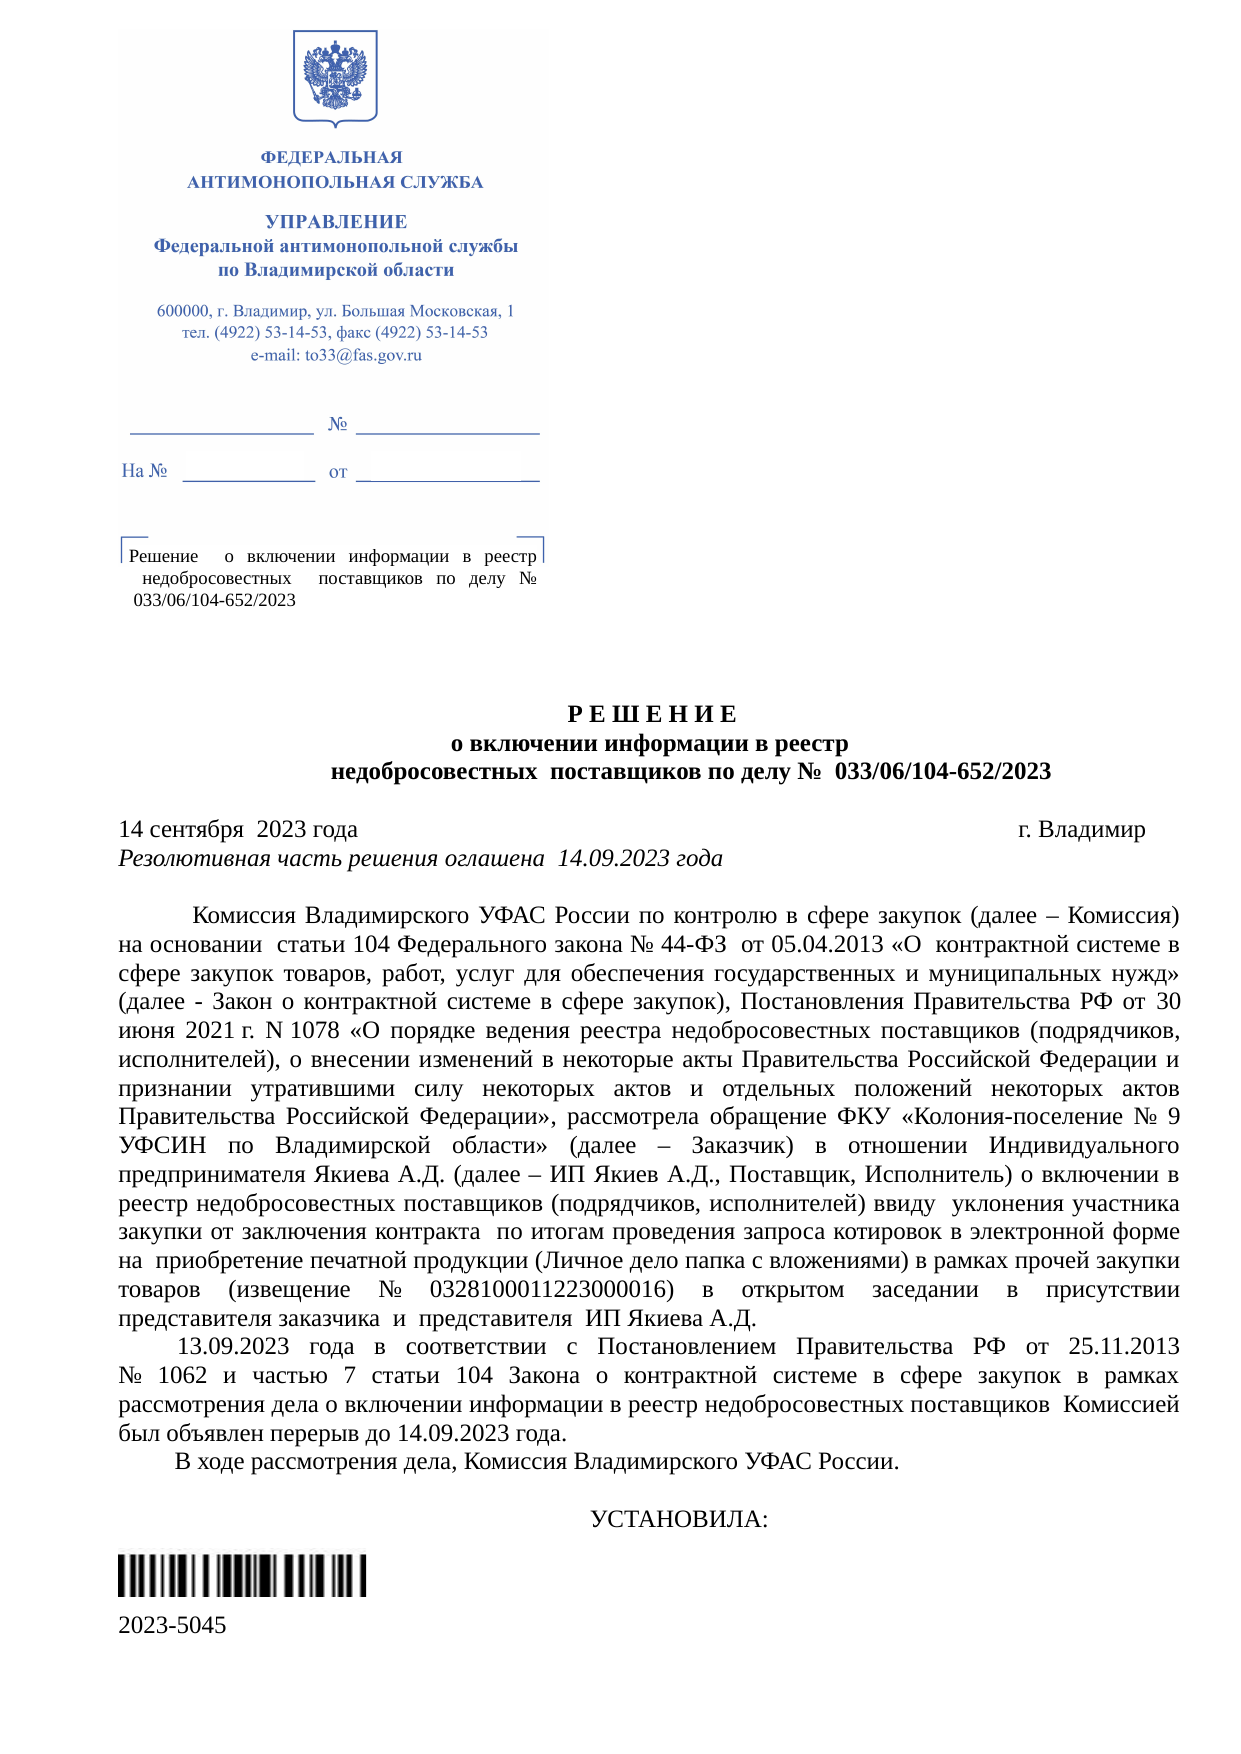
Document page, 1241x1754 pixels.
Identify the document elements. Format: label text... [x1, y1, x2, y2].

text Решение о включении информации в реестр недобросовестных поставщиков по делу № 033/06/104-652/2023 [129, 545, 537, 610]
text 13.09.2023 года в соответствии с Постановлением Правительства РФ от 25.11.2013 № 1062 и частью 7 статьи 104 Закона о контрактной системе в сфере закупок в рамках рассмотрения дела о включении информации в реестр недобросовестных поставщиков Комиссией был объявлен перерыв до 14.09.2023 года. [118, 1331, 1181, 1446]
text УСТАНОВИЛА: [118, 1504, 1181, 1533]
text о включении информации в реестр [118, 728, 1181, 756]
text Р Е Ш Е Н И Е [118, 699, 1181, 728]
picture [118, 1548, 367, 1597]
text В ходе рассмотрения дела, Комиссия Владимирского УФАС России. [118, 1446, 1181, 1475]
text Резолютивная часть решения оглашена 14.09.2023 года [118, 843, 1181, 871]
picture [118, 29, 550, 567]
text Комиссия Владимирского УФАС России по контролю в сфере закупок (далее – Комиссия) на основании статьи 104 Федерального закона № 44-ФЗ от 05.04.2013 «О контрактной системе в сфере закупок товаров, работ, услуг для обеспечения государственных и муниципальных нужд» (далее - Закон о контрактной системе в сфере закупок), Постановления Правительства РФ от 30 июня 2021 г. N 1078 «О порядке ведения реестра недобросовестных поставщиков (подрядчиков, исполнителей), о внесении изменений в некоторые акты Правительства Российской Федерации и признании утратившими силу некоторых актов и отдельных положений некоторых актов Правительства Российской Федерации», рассмотрела обращение ФКУ «Колония-поселение № 9 УФСИН по Владимирской области» (далее – Заказчик) в отношении Индивидуального предпринимателя Якиева А.Д. (далее – ИП Якиев А.Д., Поставщик, Исполнитель) о включении в реестр недобросовестных поставщиков (подрядчиков, исполнителей) ввиду уклонения участника закупки от заключения контракта по итогам проведения запроса котировок в электронной форме на приобретение печатной продукции (Личное дело папка с вложениями) в рамках прочей закупки товаров (извещение № 0328100011223000016) в открытом заседании в присутствии представителя заказчика и представителя ИП Якиева А.Д. [118, 900, 1181, 1331]
text недобросовестных поставщиков по делу № 033/06/104-652/2023 [118, 756, 1181, 785]
table_header [664, 118, 1181, 555]
text 14 сентября 2023 года г. Владимир [118, 814, 1181, 843]
